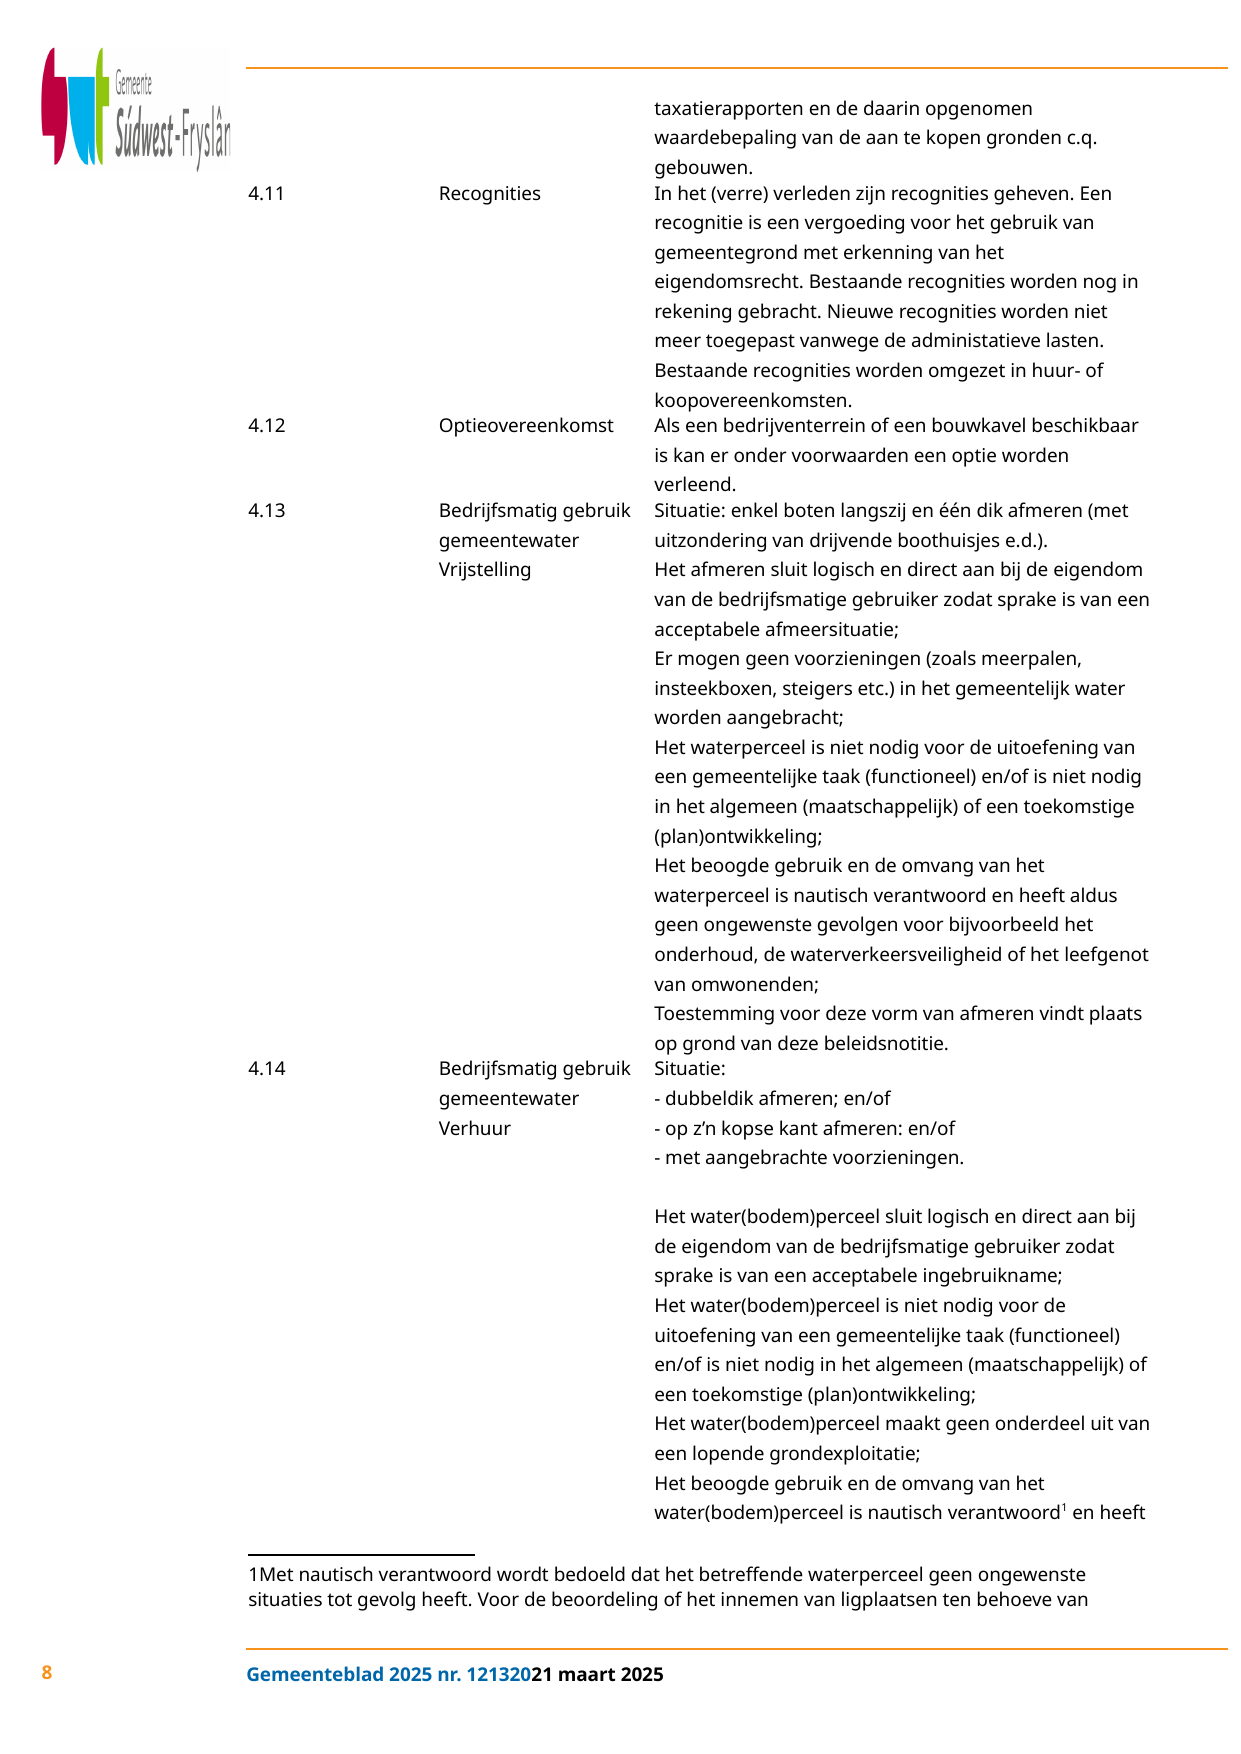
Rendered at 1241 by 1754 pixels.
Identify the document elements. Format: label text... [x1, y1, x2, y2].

table_cell Recognities [439, 180, 654, 412]
table_cell Bedrijfsmatig gebruik gemeentewater Vrijstelling [439, 498, 654, 1056]
table_cell Situatie: enkel boten langszij en één dik afmeren (met uitzondering van drijvende boothuisjes e.d.). Het afmeren sluit logisch en direct aan bij de eigendom van de bedrijfsmatige gebruiker zodat sprake is van een acceptabele afmeersituatie; Er mogen geen voorzieningen (zoals meerpalen, insteekboxen, steigers etc.) in het gemeentelijk water worden aangebracht; Het waterperceel is niet nodig voor de uitoefening van een gemeentelijke taak (functioneel) en/of is niet nodig in het algemeen (maatschappelijk) of een toekomstige (plan)ontwikkeling; Het beoogde gebruik en de omvang van het waterperceel is nautisch verantwoord en heeft aldus geen ongewenste gevolgen voor bijvoorbeeld het onderhoud, de waterverkeersveiligheid of het leefgenot van omwonenden; Toestemming voor deze vorm van afmeren vindt plaats op grond van deze beleidsnotitie. [654, 498, 1152, 1056]
picture [41, 47, 231, 172]
table_cell 4.13 [248, 498, 439, 1056]
table_cell [439, 95, 654, 180]
table_cell Optieovereenkomst [439, 413, 654, 497]
table_cell Als een bedrijventerrein of een bouwkavel beschikbaar is kan er onder voorwaarden een optie worden verleend. [654, 413, 1152, 497]
table_cell taxatierapporten en de daarin opgenomen waardebepaling van de aan te kopen gronden c.q. gebouwen. [654, 95, 1152, 180]
table_cell In het (verre) verleden zijn recognities geheven. Een recognitie is een vergoeding voor het gebruik van gemeentegrond met erkenning van het eigendomsrecht. Bestaande recognities worden nog in rekening gebracht. Nieuwe recognities worden niet meer toegepast vanwege de administatieve lasten. Bestaande recognities worden omgezet in huur- of koopovereenkomsten. [654, 180, 1152, 412]
table_cell 4.11 [248, 180, 439, 412]
table_cell Bedrijfsmatig gebruik gemeentewater Verhuur [439, 1056, 654, 1525]
table_cell [248, 95, 439, 180]
table_cell 4.14 [248, 1056, 439, 1525]
table_cell Situatie: - dubbeldik afmeren; en/of - op z’n kopse kant afmeren: en/of - met aangebrachte voorzieningen. Het water(bodem)perceel sluit logisch en direct aan bij de eigendom van de bedrijfsmatige gebruiker zodat sprake is van een acceptabele ingebruikname; Het water(bodem)perceel is niet nodig voor de uitoefening van een gemeentelijke taak (functioneel) en/of is niet nodig in het algemeen (maatschappelijk) of een toekomstige (plan)ontwikkeling; Het water(bodem)perceel maakt geen onderdeel uit van een lopende grondexploitatie; Het beoogde gebruik en de omvang van het water(bodem)perceel is nautisch verantwoord en heeft aldus geen ongewenste gevolgen voor bijvoorbeeld het onderhoud, de waterverkeersveiligheid of het leefgenot van omwonenden; Toestemming voor deze vorm van afmeren vindt haar grondslag in een huurovereenkomst; Verhuur voor onbepaalde tijd is niet mogelijk. Een huurovereenkomst wordt aangegaan voor: - de periode van 5 jaar; - met aansluitende verlengingsmogelijkheden; - tegen een vaste huurprijs (geen jaarlijkse indexering); - aanpassing van de huurprijs na 5 jaar aan de hand van het geldende grondprijzenbeleid (met dien verstande dat de herziene huurprijs niet lager zal zijn dan tot dan toe geldende huurprijs). 7. De vrijstelling is niet aan de orde. De huurder betaalt huur over het gehele in gebruik te nemen of genomen water(bodem) perceel. [654, 1056, 1152, 1525]
table_cell 4.12 [248, 413, 439, 497]
